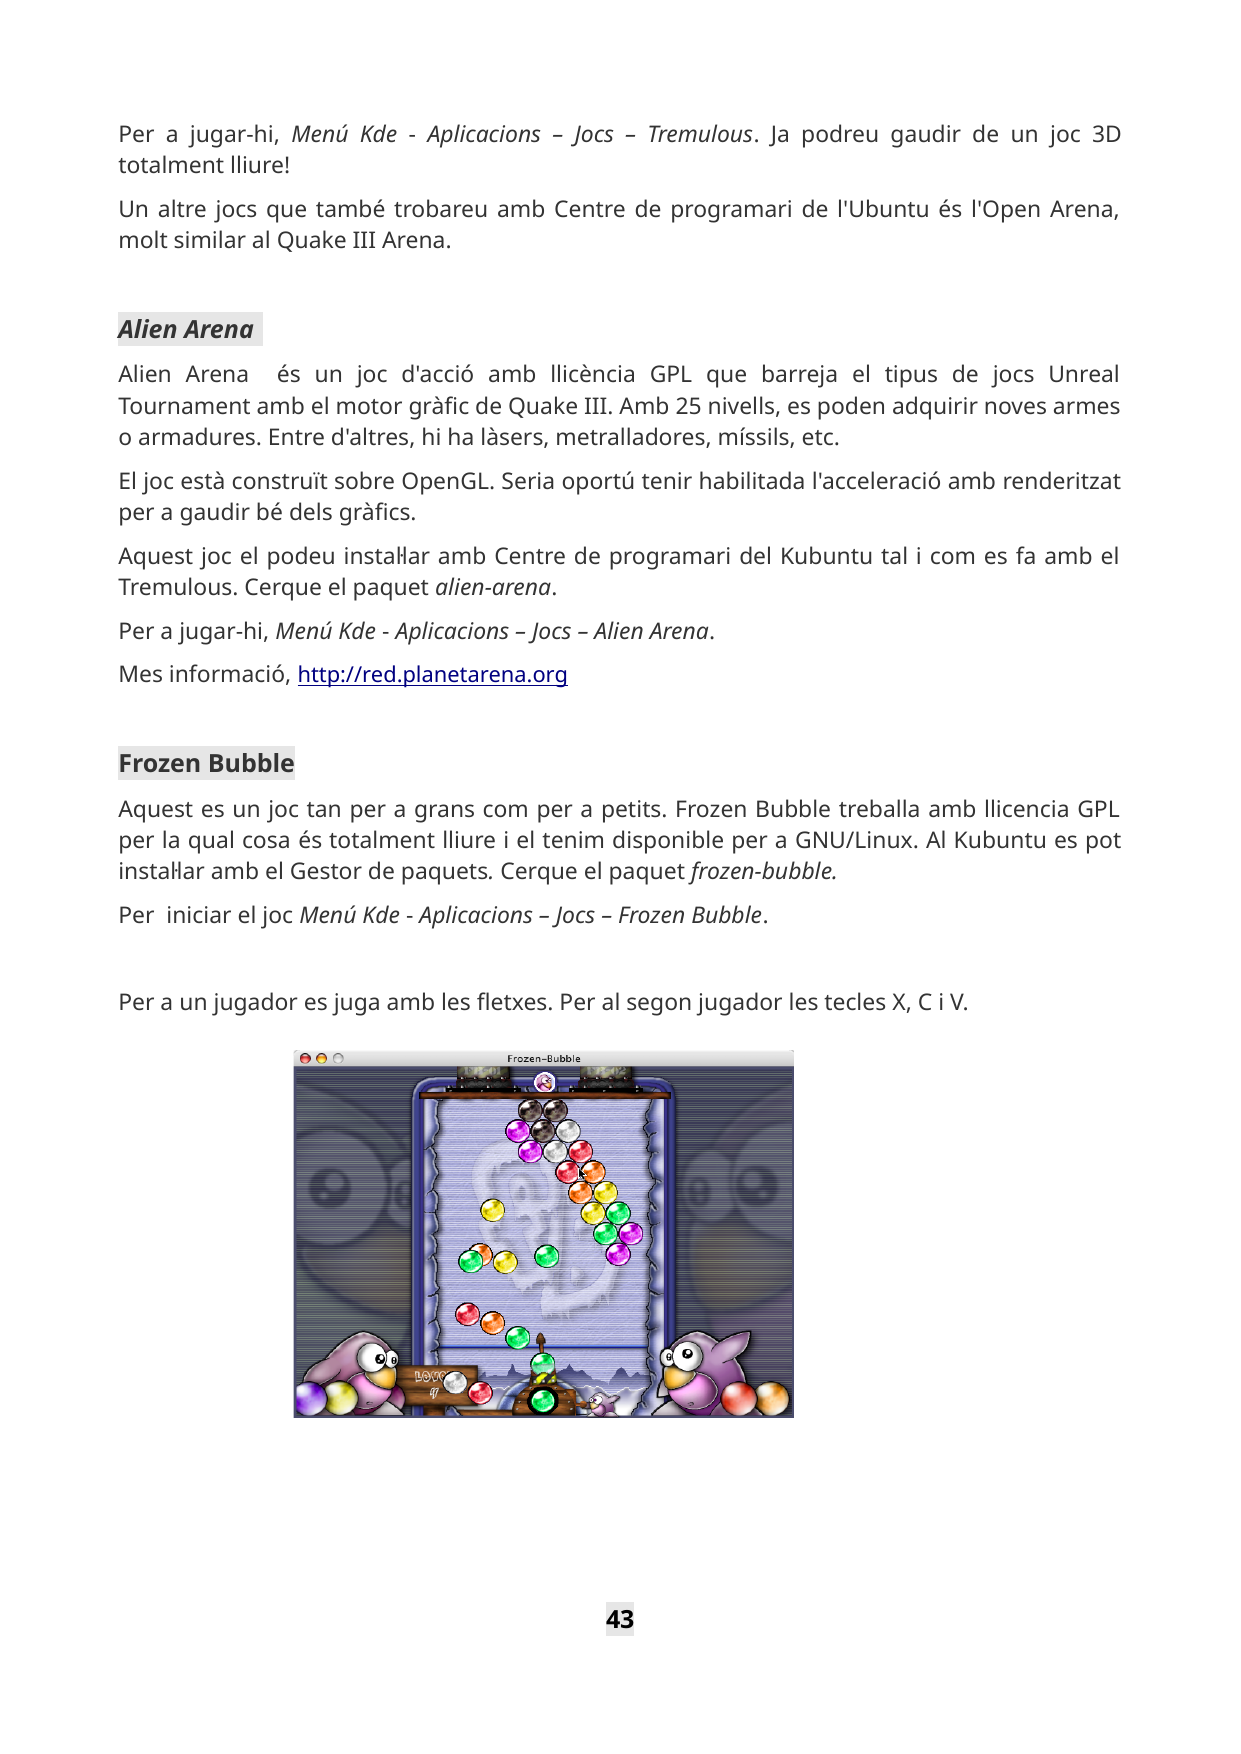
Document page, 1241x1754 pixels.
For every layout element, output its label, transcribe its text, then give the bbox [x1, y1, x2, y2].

text Alien Arena [118, 312, 1122, 346]
text Mes informació, http://red.planetarena.org [118, 658, 1122, 690]
picture [293, 1050, 794, 1418]
text Aquest es un joc tan per a grans com per a petits. Frozen Bubble treballa amb llicencia GPL per la qual cosa és totalment lliure i el tenim disponible per a GNU/Linux. Al Kubuntu es pot instaŀlar amb el Gestor de paquets. Cerque el paquet frozen-bubble. [118, 792, 1122, 886]
text Per a jugar-hi, Menú Kde - Aplicacions – Jocs – Alien Arena. [118, 615, 1122, 646]
text Aquest joc el podeu instal·lar amb Centre de programari del Kubuntu tal i com es fa amb el Tremulous. Cerque el paquet alien-arena. [118, 540, 1122, 602]
text Per a jugar-hi, Menú Kde - Aplicacions – Jocs – Tremulous. Ja podreu gaudir de un joc 3D totalment lliure! [118, 118, 1122, 181]
text Frozen Bubble [118, 746, 1122, 780]
text Per a un jugador es juga amb les fletxes. Per al segon jugador les tecles X, C i V. [118, 986, 1122, 1017]
text Un altre jocs que també trobareu amb Centre de programari de l'Ubuntu és l'Open Arena, molt similar al Quake III Arena. [118, 193, 1122, 256]
text El joc està construït sobre OpenGL. Seria oportú tenir habilitada l'acceleració amb renderitzat per a gaudir bé dels gràfics. [118, 465, 1122, 527]
text Per iniciar el joc Menú Kde - Aplicacions – Jocs – Frozen Bubble. [118, 899, 1122, 930]
text Alien Arena és un joc d'acció amb llicència GPL que barreja el tipus de jocs Unreal Tournament amb el motor gràfic de Quake III. Amb 25 nivells, es poden adquirir noves armes o armadures. Entre d'altres, hi ha làsers, metralladores, míssils, etc. [118, 358, 1122, 452]
